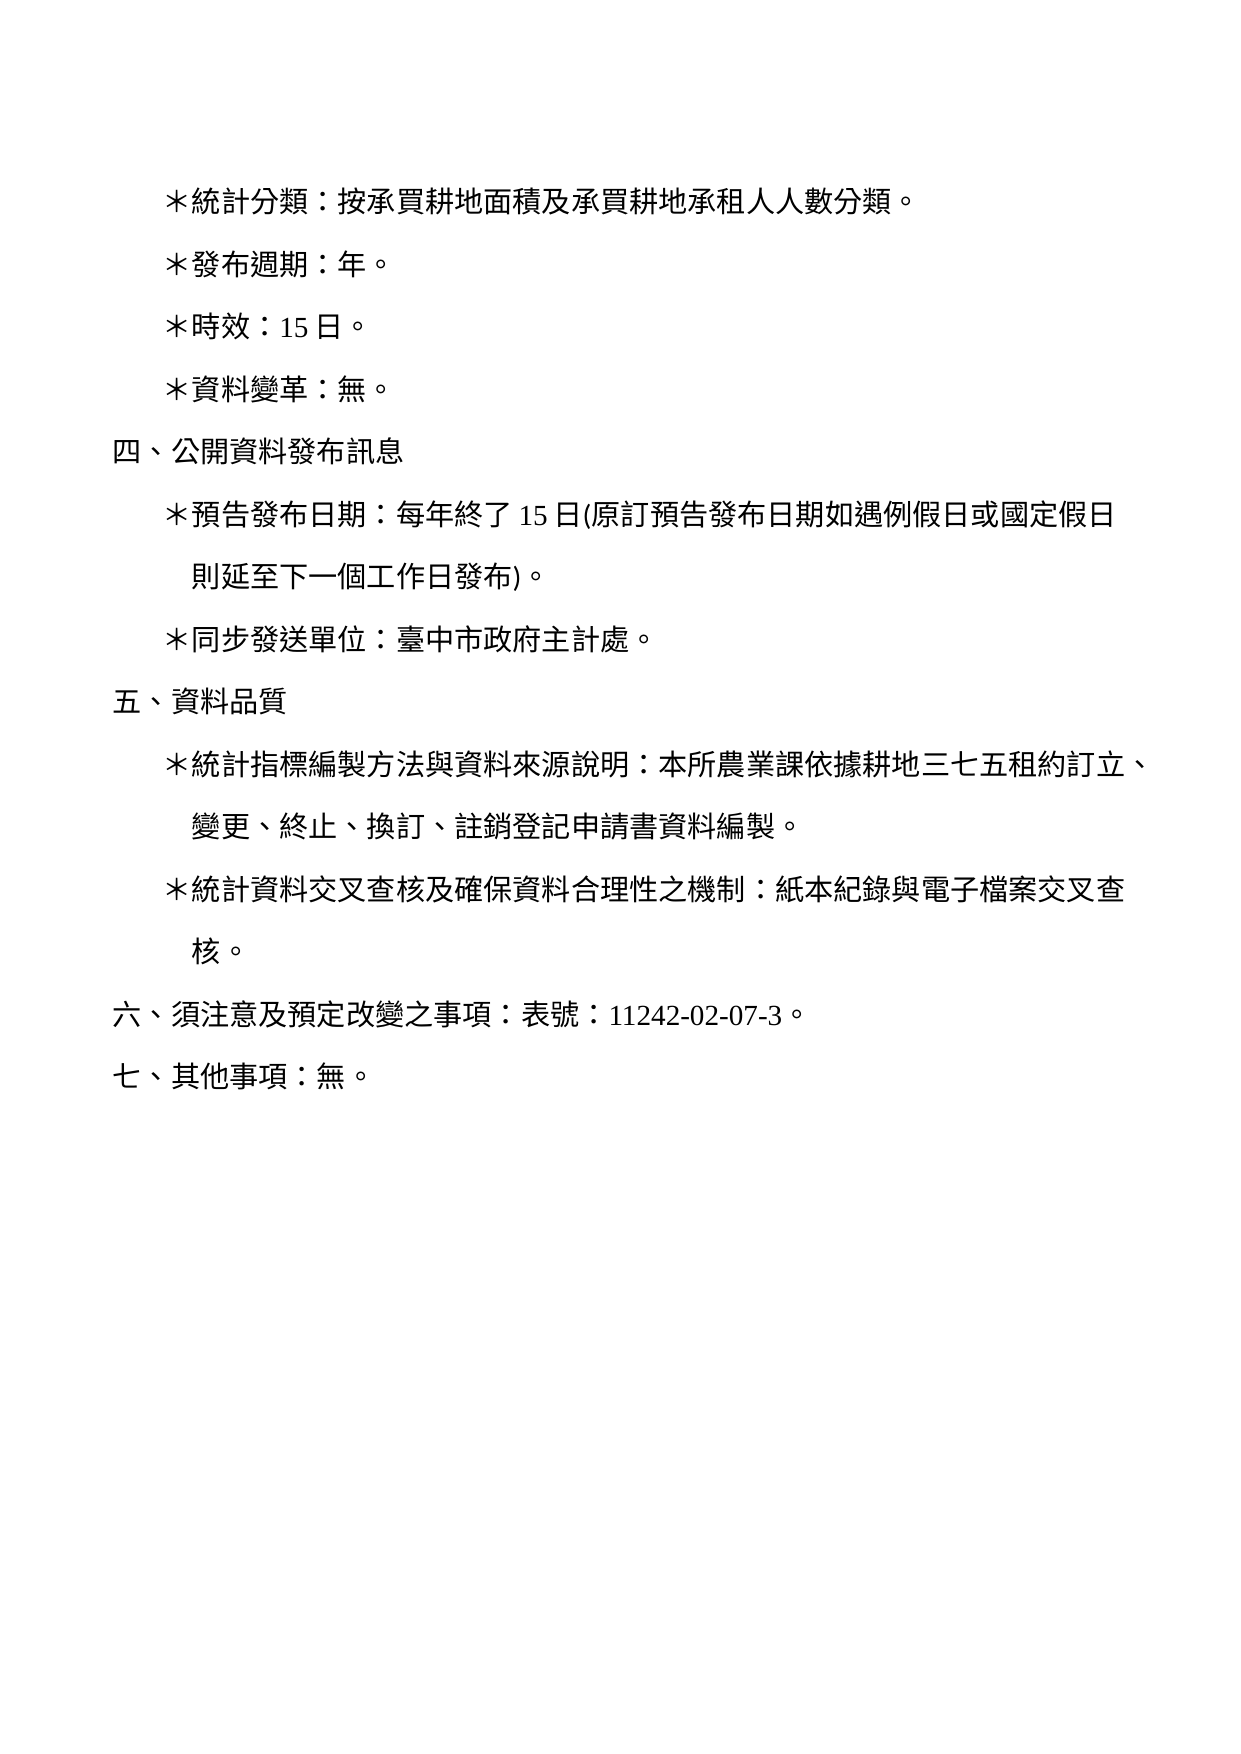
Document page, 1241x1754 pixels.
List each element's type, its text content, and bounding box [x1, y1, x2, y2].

text 五、資料品質 [112, 658, 1128, 721]
text ＊統計分類：按承買耕地面積及承買耕地承租人人數分類。 [162, 158, 1128, 221]
text ＊統計指標編製方法與資料來源說明：本所農業課依據耕地三七五租約訂立、變更、終止、換訂、註銷登記申請書資料編製。 [162, 721, 1128, 846]
text 六、須注意及預定改變之事項：表號：11242-02-07-3。 [112, 971, 1128, 1033]
text ＊預告發布日期：每年終了15日(原訂預告發布日期如遇例假日或國定假日則延至下一個工作日發布)。 [162, 471, 1128, 596]
text ＊發布週期：年。 [162, 221, 1128, 283]
text ＊統計資料交叉查核及確保資料合理性之機制：紙本紀錄與電子檔案交叉查核。 [162, 846, 1128, 971]
text ＊時效：15日。 [162, 283, 1128, 346]
text ＊資料變革：無。 [162, 346, 1128, 408]
text ＊同步發送單位：臺中市政府主計處。 [162, 596, 1128, 658]
text 七、其他事項：無。 [112, 1033, 1128, 1096]
text 四、公開資料發布訊息 [112, 408, 1128, 471]
